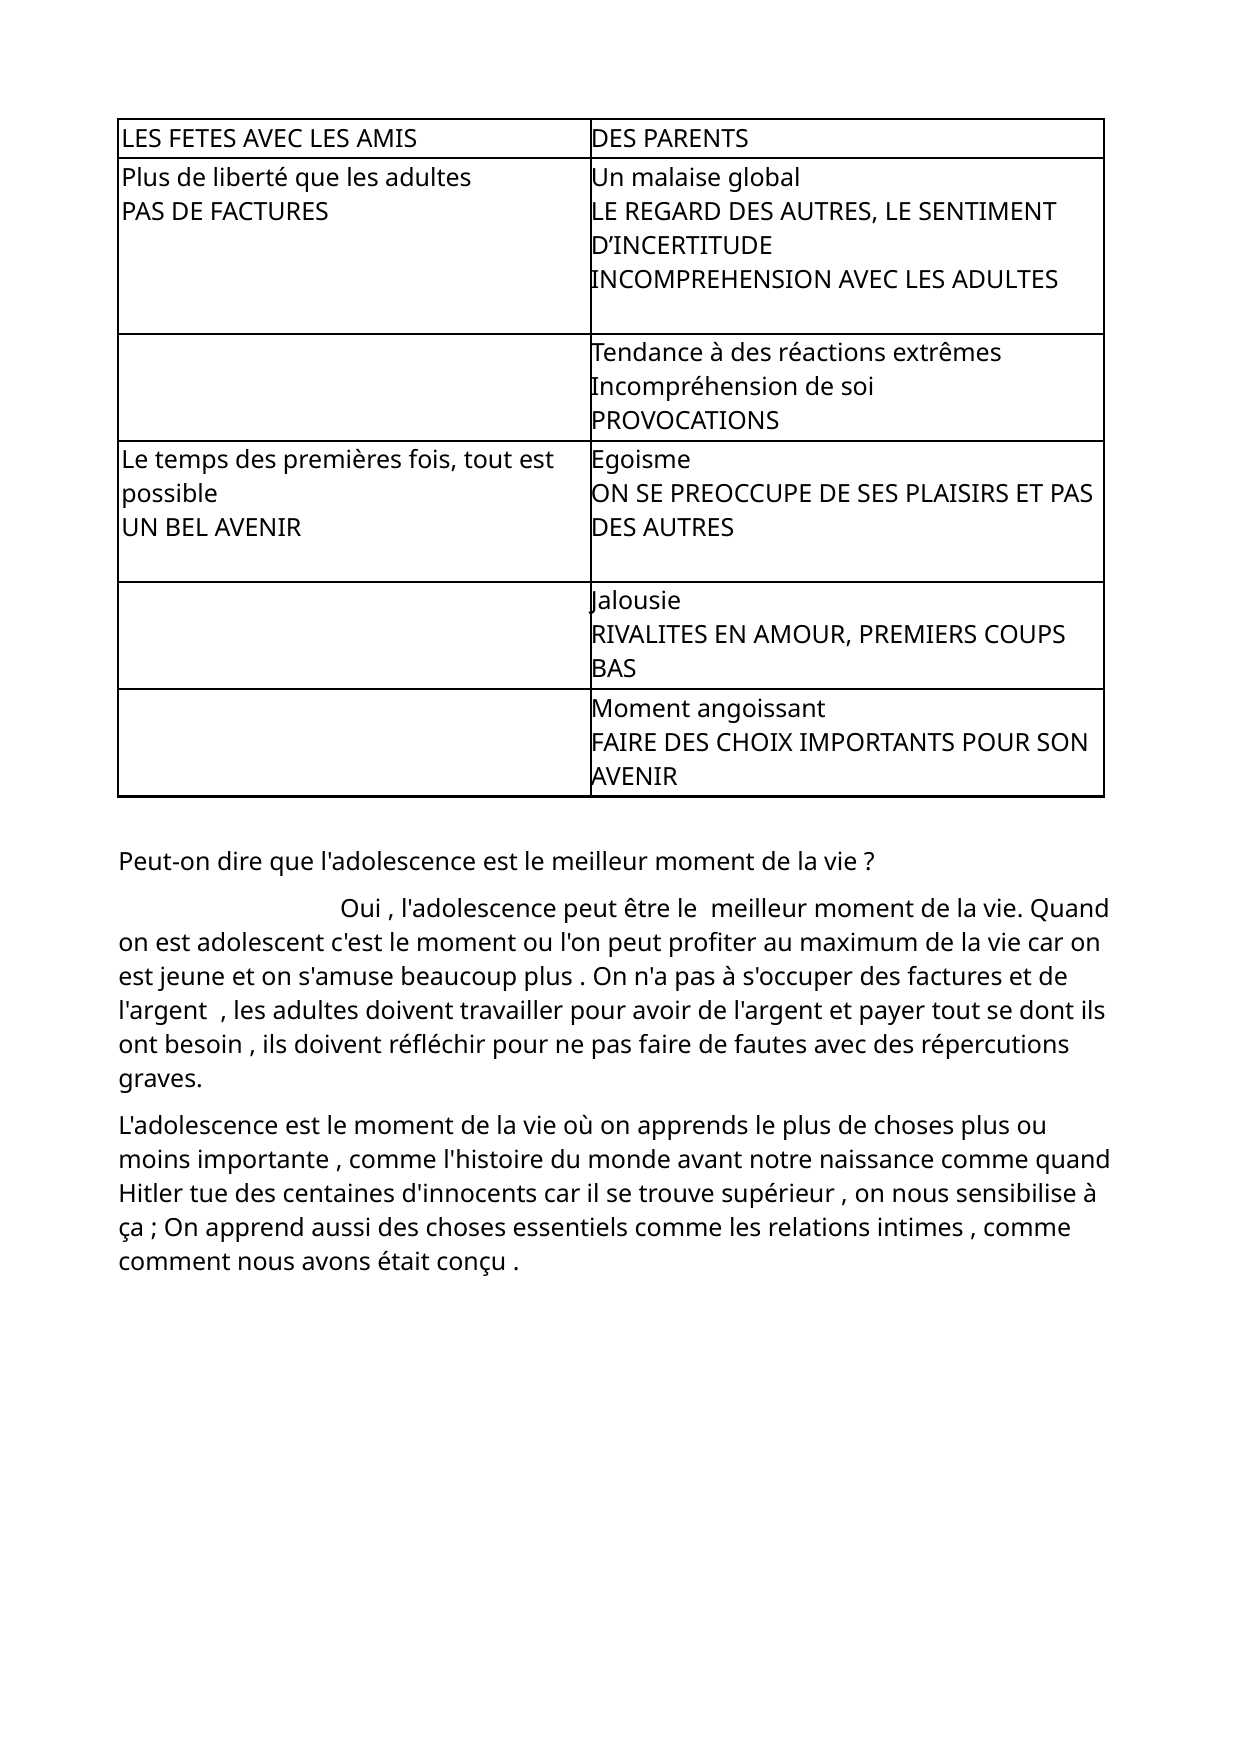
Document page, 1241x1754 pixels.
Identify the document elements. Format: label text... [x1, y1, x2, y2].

table_cell [119, 583, 590, 688]
table_cell Jalousie RIVALITES EN AMOUR, PREMIERS COUPS BAS [592, 583, 1103, 688]
text Oui , l'adolescence peut être le meilleur moment de la vie. Quand on est adolescent c'est le moment ou l'on peut profiter au maximum de la vie car on est jeune et on s'amuse beaucoup plus . On n'a pas à s'occuper des factures et de l'argent , les adultes doivent travailler pour avoir de l'argent et payer tout se dont ils ont besoin , ils doivent réfléchir pour ne pas faire de fautes avec des répercutions graves. [118, 891, 1122, 1095]
table_cell Le temps des premières fois, tout est possible UN BEL AVENIR [119, 442, 590, 581]
table_cell Egoisme ON SE PREOCCUPE DE SES PLAISIRS ET PAS DES AUTRES [592, 442, 1103, 581]
table_cell Un malaise global LE REGARD DES AUTRES, LE SENTIMENT D’INCERTITUDE INCOMPREHENSION AVEC LES ADULTES [592, 159, 1103, 332]
table_cell Tendance à des réactions extrêmes Incompréhension de soi PROVOCATIONS [592, 335, 1103, 440]
table_cell LES FETES AVEC LES AMIS [119, 120, 590, 157]
table_cell Plus de liberté que les adultes PAS DE FACTURES [119, 159, 590, 332]
text L'adolescence est le moment de la vie où on apprends le plus de choses plus ou moins importante , comme l'histoire du monde avant notre naissance comme quand Hitler tue des centaines d'innocents car il se trouve supérieur , on nous sensibilise à ça ; On apprend aussi des choses essentiels comme les relations intimes , comme comment nous avons était conçu . [118, 1107, 1122, 1278]
table_cell DES PARENTS [592, 120, 1103, 157]
table_cell [119, 335, 590, 440]
table_cell [119, 690, 590, 795]
text Peut-on dire que l'adolescence est le meilleur moment de la vie ? [118, 844, 1122, 878]
table_cell Moment angoissant FAIRE DES CHOIX IMPORTANTS POUR SON AVENIR [592, 690, 1103, 795]
